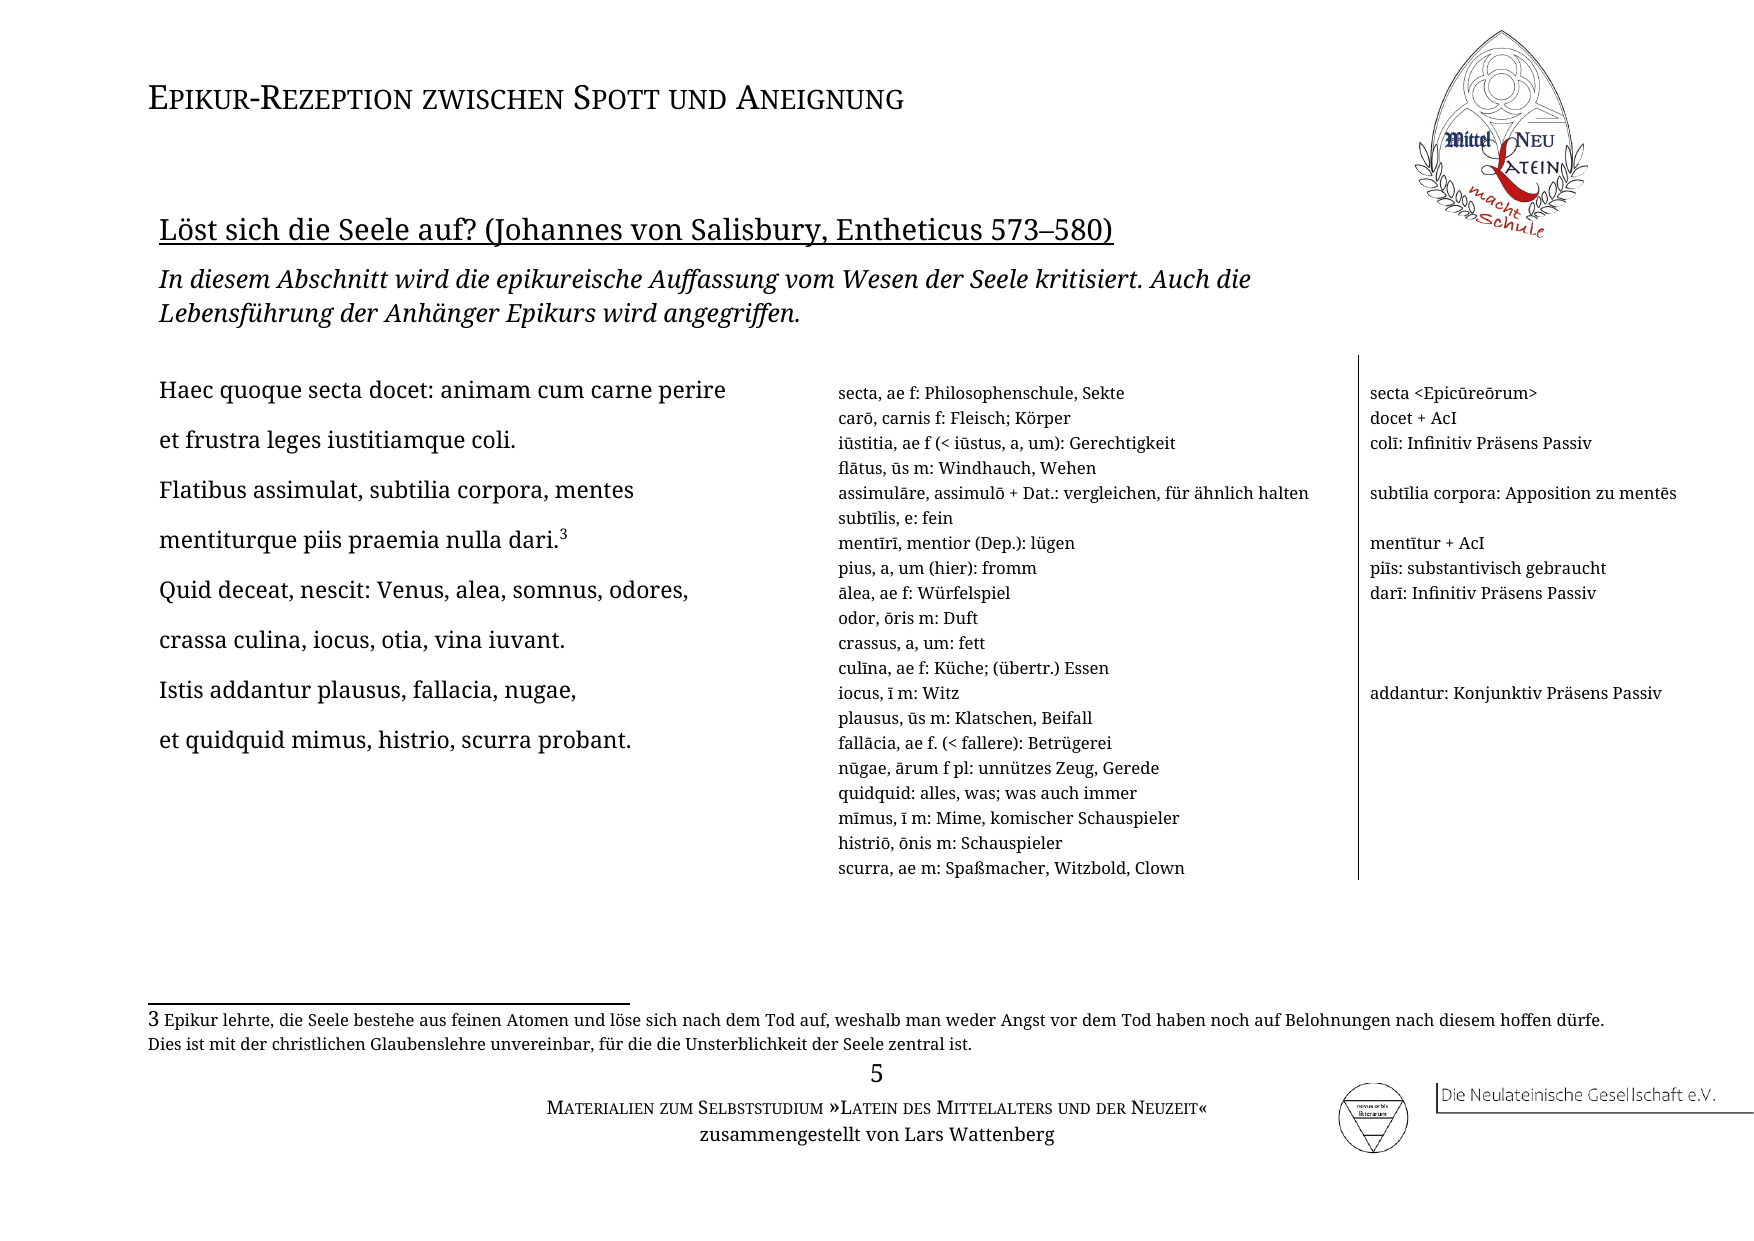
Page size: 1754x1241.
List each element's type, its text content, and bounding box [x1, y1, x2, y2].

table_cell Haec quoque secta docet: animam cum carne perire et frustra leges iustitiamque coli. Flatibus assimulat, subtilia corpora, mentes mentiturque piis praemia nulla dari. Quid deceat, nescit: Venus, alea, somnus, odores, crassa culina, iocus, otia, vina iuvant. Istis addantur plausus, fallacia, nugae, et quidquid mimus, histrio, scurra probant. [148, 355, 827, 880]
table_cell [1359, 262, 1698, 355]
table_cell secta, ae f: Philosophenschule, Sekte carō, carnis f: Fleisch; Körper iūstitia, ae f (< iūstus, a, um): Gerechtigkeit flātus, ūs m: Windhauch, Wehen assimulāre, assimulō + Dat.: vergleichen, für ähnlich halten subtīlis, e: fein mentīrī, mentior (Dep.): lügen pius, a, um (hier): fromm ālea, ae f: Würfelspiel odor, ōris m: Duft crassus, a, um: fett culīna, ae f: Küche; (übertr.) Essen iocus, ī m: Witz plausus, ūs m: Klatschen, Beifall fallācia, ae f. (< fallere): Betrügerei nūgae, ārum f pl: unnützes Zeug, Gerede quidquid: alles, was; was auch immer mīmus, ī m: Mime, komischer Schauspieler histriō, ōnis m: Schauspieler scurra, ae m: Spaßmacher, Witzbold, Clown [827, 355, 1358, 880]
table_cell secta <Epicūreōrum> docet + AcI colī: Infinitiv Präsens Passiv subtīlia corpora: Apposition zu mentēs mentītur + AcI piīs: substantivisch gebraucht darī: Infinitiv Präsens Passiv addantur: Konjunktiv Präsens Passiv [1359, 355, 1698, 880]
table_cell In diesem Abschnitt wird die epikureische Auffassung vom Wesen der Seele kritisiert. Auch die Lebensführung der Anhänger Epikurs wird angegriffen. [148, 262, 1358, 355]
table_header [1359, 210, 1698, 262]
table_header Löst sich die Seele auf? (Johannes von Salisbury, Entheticus 573–580) [148, 210, 1358, 262]
